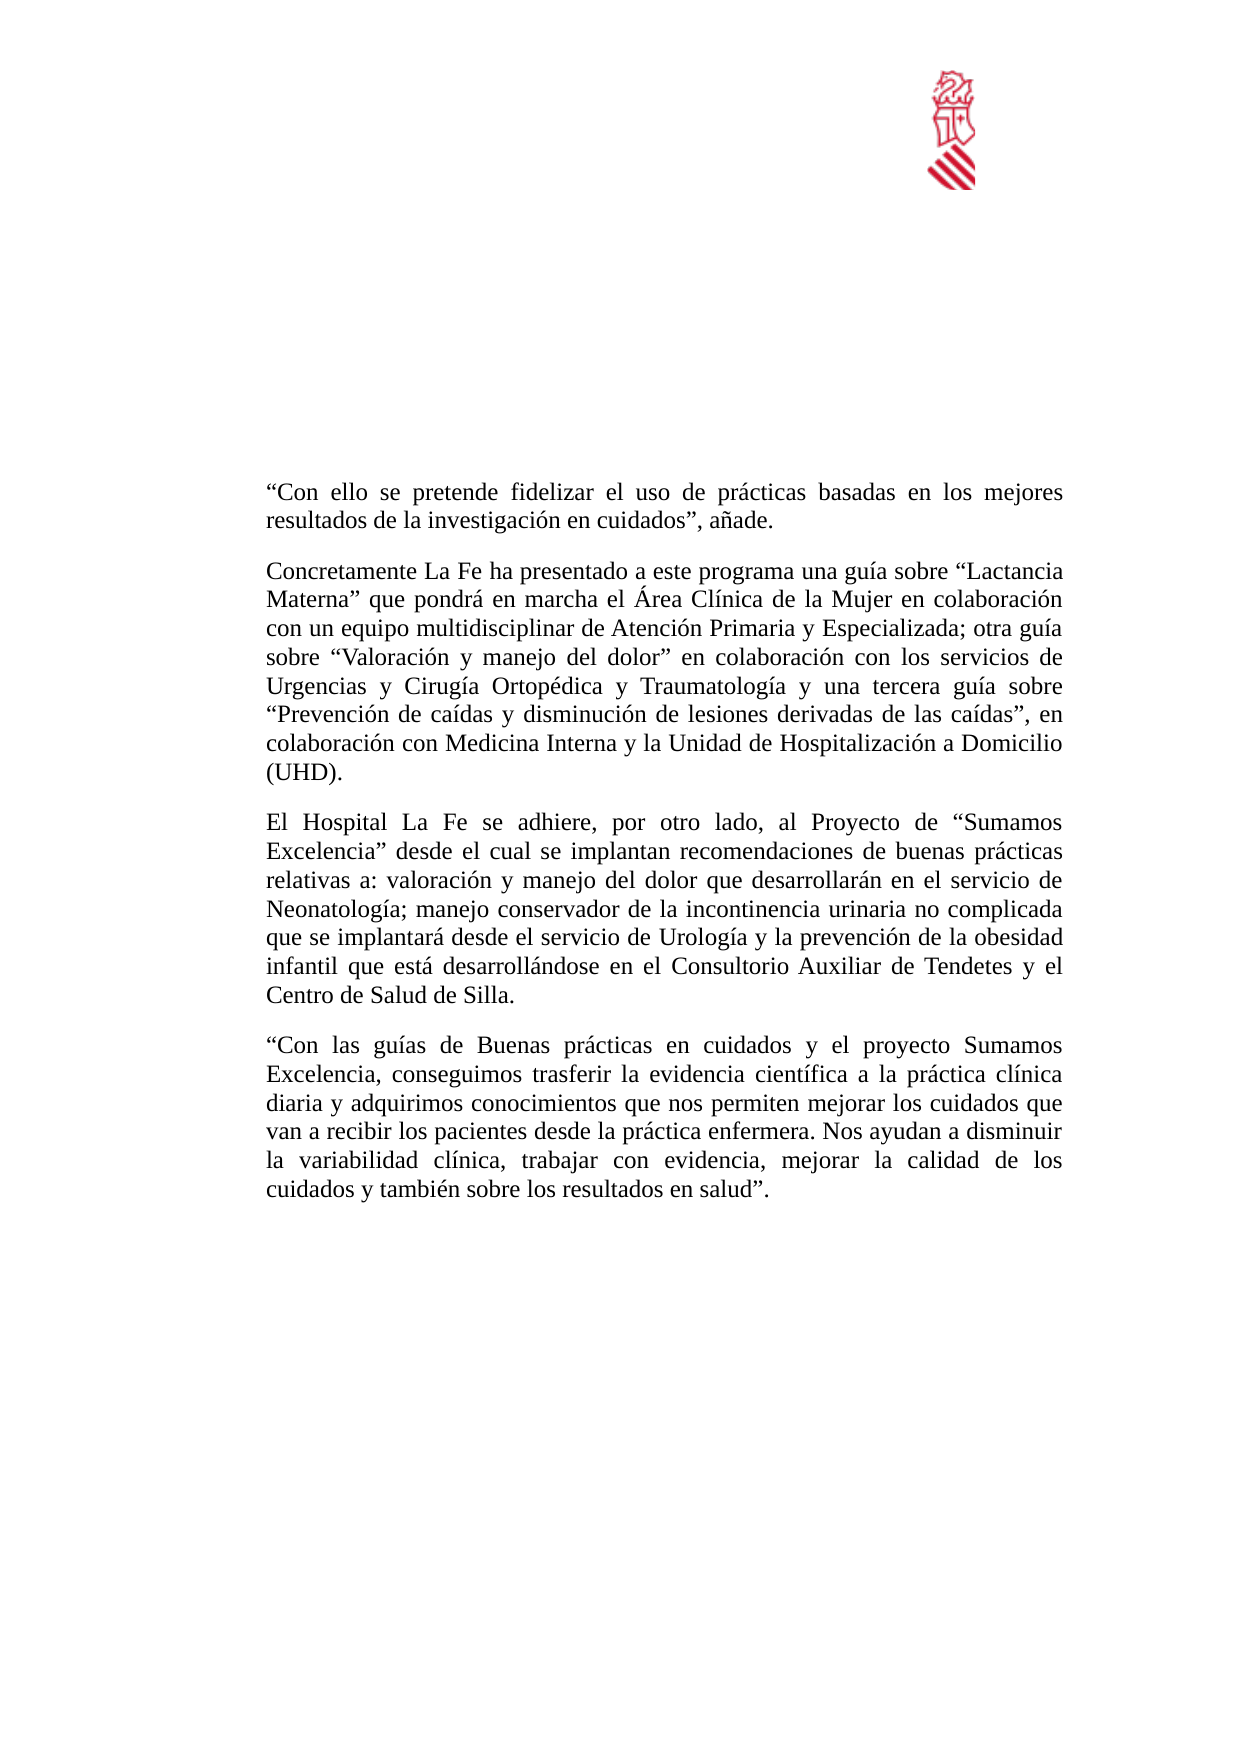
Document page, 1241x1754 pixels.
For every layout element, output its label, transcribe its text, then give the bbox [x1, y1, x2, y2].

text Concretamente La Fe ha presentado a este programa una guía sobre “Lactancia Materna” que pondrá en marcha el Área Clínica de la Mujer en colaboración con un equipo multidisciplinar de Atención Primaria y Especializada; otra guía sobre “Valoración y manejo del dolor” en colaboración con los servicios de Urgencias y Cirugía Ortopédica y Traumatología y una tercera guía sobre “Prevención de caídas y disminución de lesiones derivadas de las caídas”, en colaboración con Medicina Interna y la Unidad de Hospitalización a Domicilio (UHD). [266, 556, 1064, 786]
text “Con las guías de Buenas prácticas en cuidados y el proyecto Sumamos Excelencia, conseguimos trasferir la evidencia científica a la práctica clínica diaria y adquirimos conocimientos que nos permiten mejorar los cuidados que van a recibir los pacientes desde la práctica enfermera. Nos ayudan a disminuir la variabilidad clínica, trabajar con evidencia, mejorar la calidad de los cuidados y también sobre los resultados en salud”. [266, 1030, 1064, 1203]
text “Con ello se pretende fidelizar el uso de prácticas basadas en los mejores resultados de la investigación en cuidados”, añade. [266, 477, 1064, 534]
text El Hospital La Fe se adhiere, por otro lado, al Proyecto de “Sumamos Excelencia” desde el cual se implantan recomendaciones de buenas prácticas relativas a: valoración y manejo del dolor que desarrollarán en el servicio de Neonatología; manejo conservador de la incontinencia urinaria no complicada que se implantará desde el servicio de Urología y la prevención de la obesidad infantil que está desarrollándose en el Consultorio Auxiliar de Tendetes y el Centro de Salud de Silla. [266, 807, 1064, 1009]
